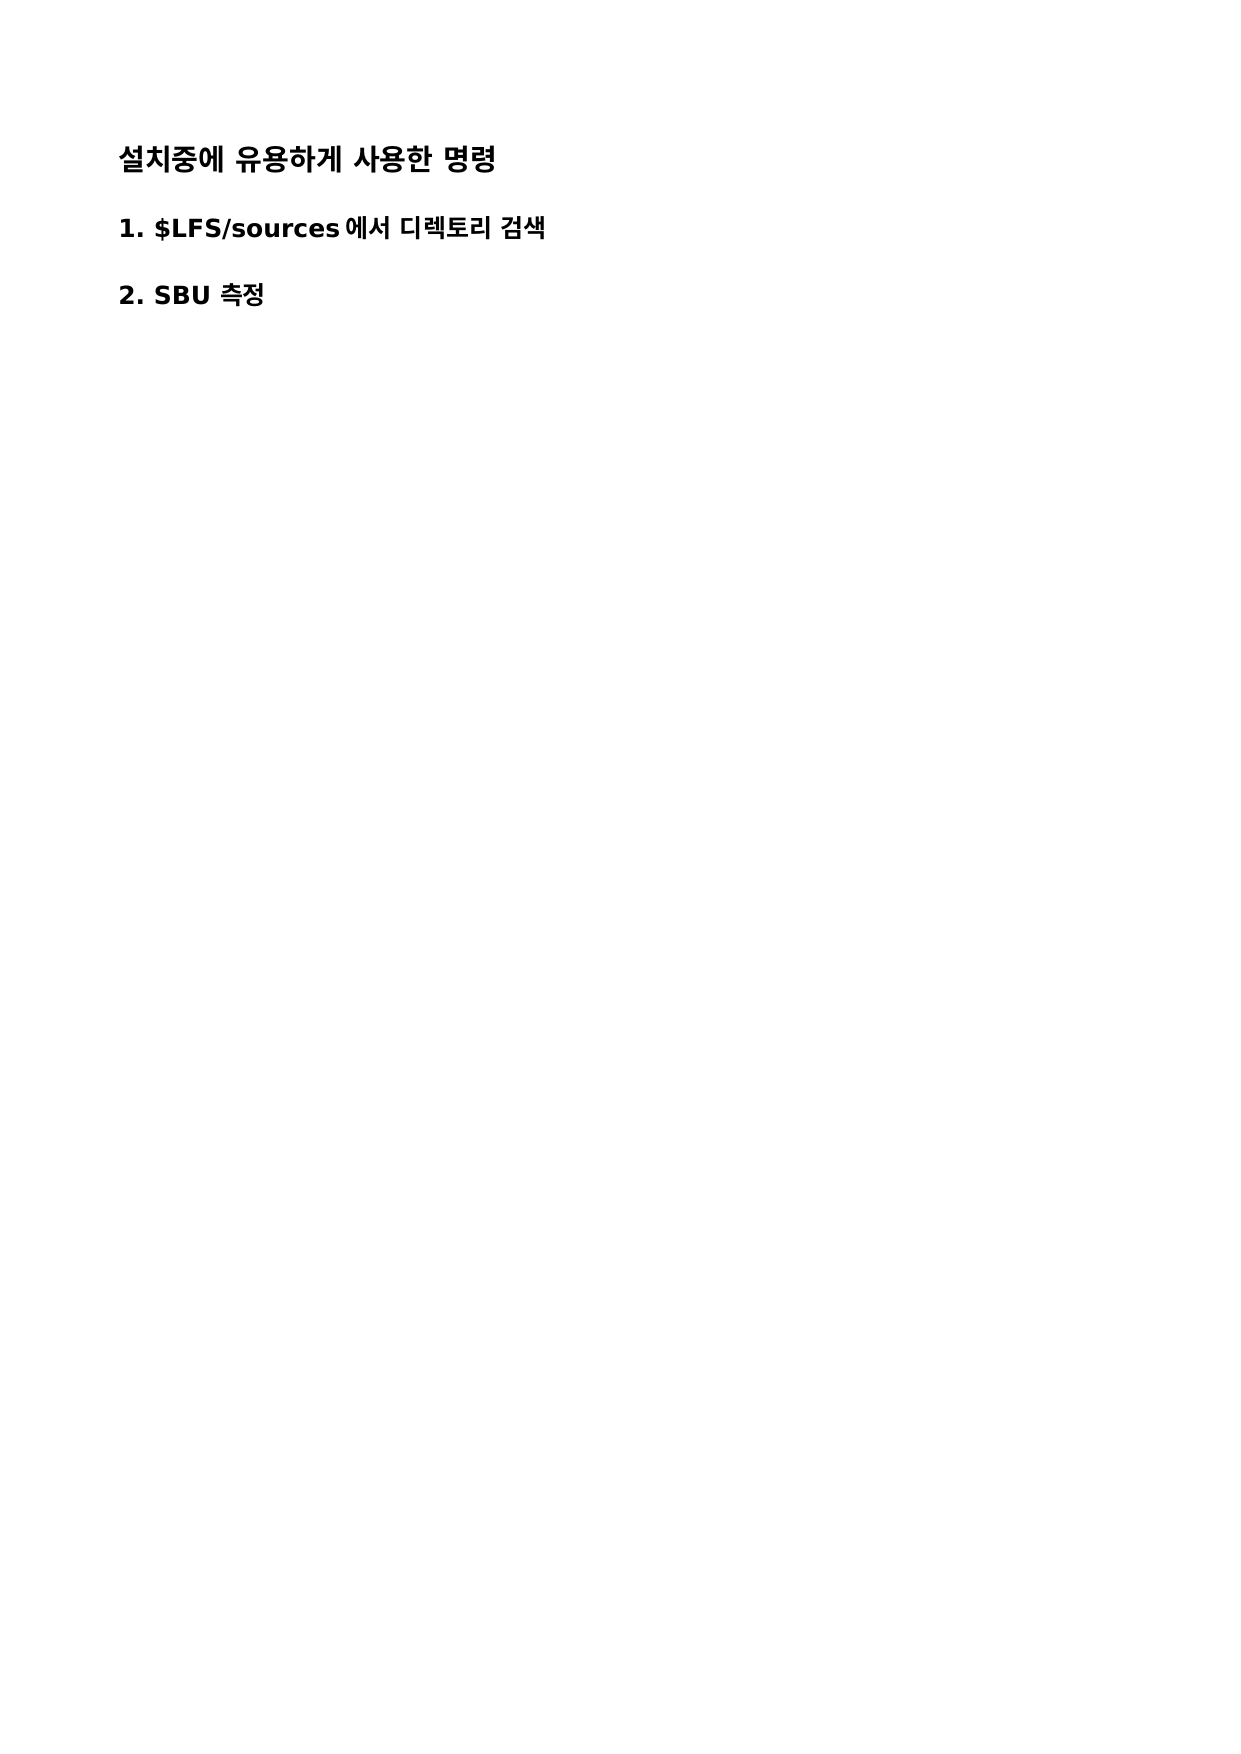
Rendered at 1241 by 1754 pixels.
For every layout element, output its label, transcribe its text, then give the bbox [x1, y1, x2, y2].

subtitle 2. SBU 측정 [118, 281, 1122, 310]
subtitle 1. $LFS/sources에서 디렉토리 검색 [118, 214, 1122, 244]
subtitle 설치중에 유용하게 사용한 명령 [118, 143, 1122, 177]
